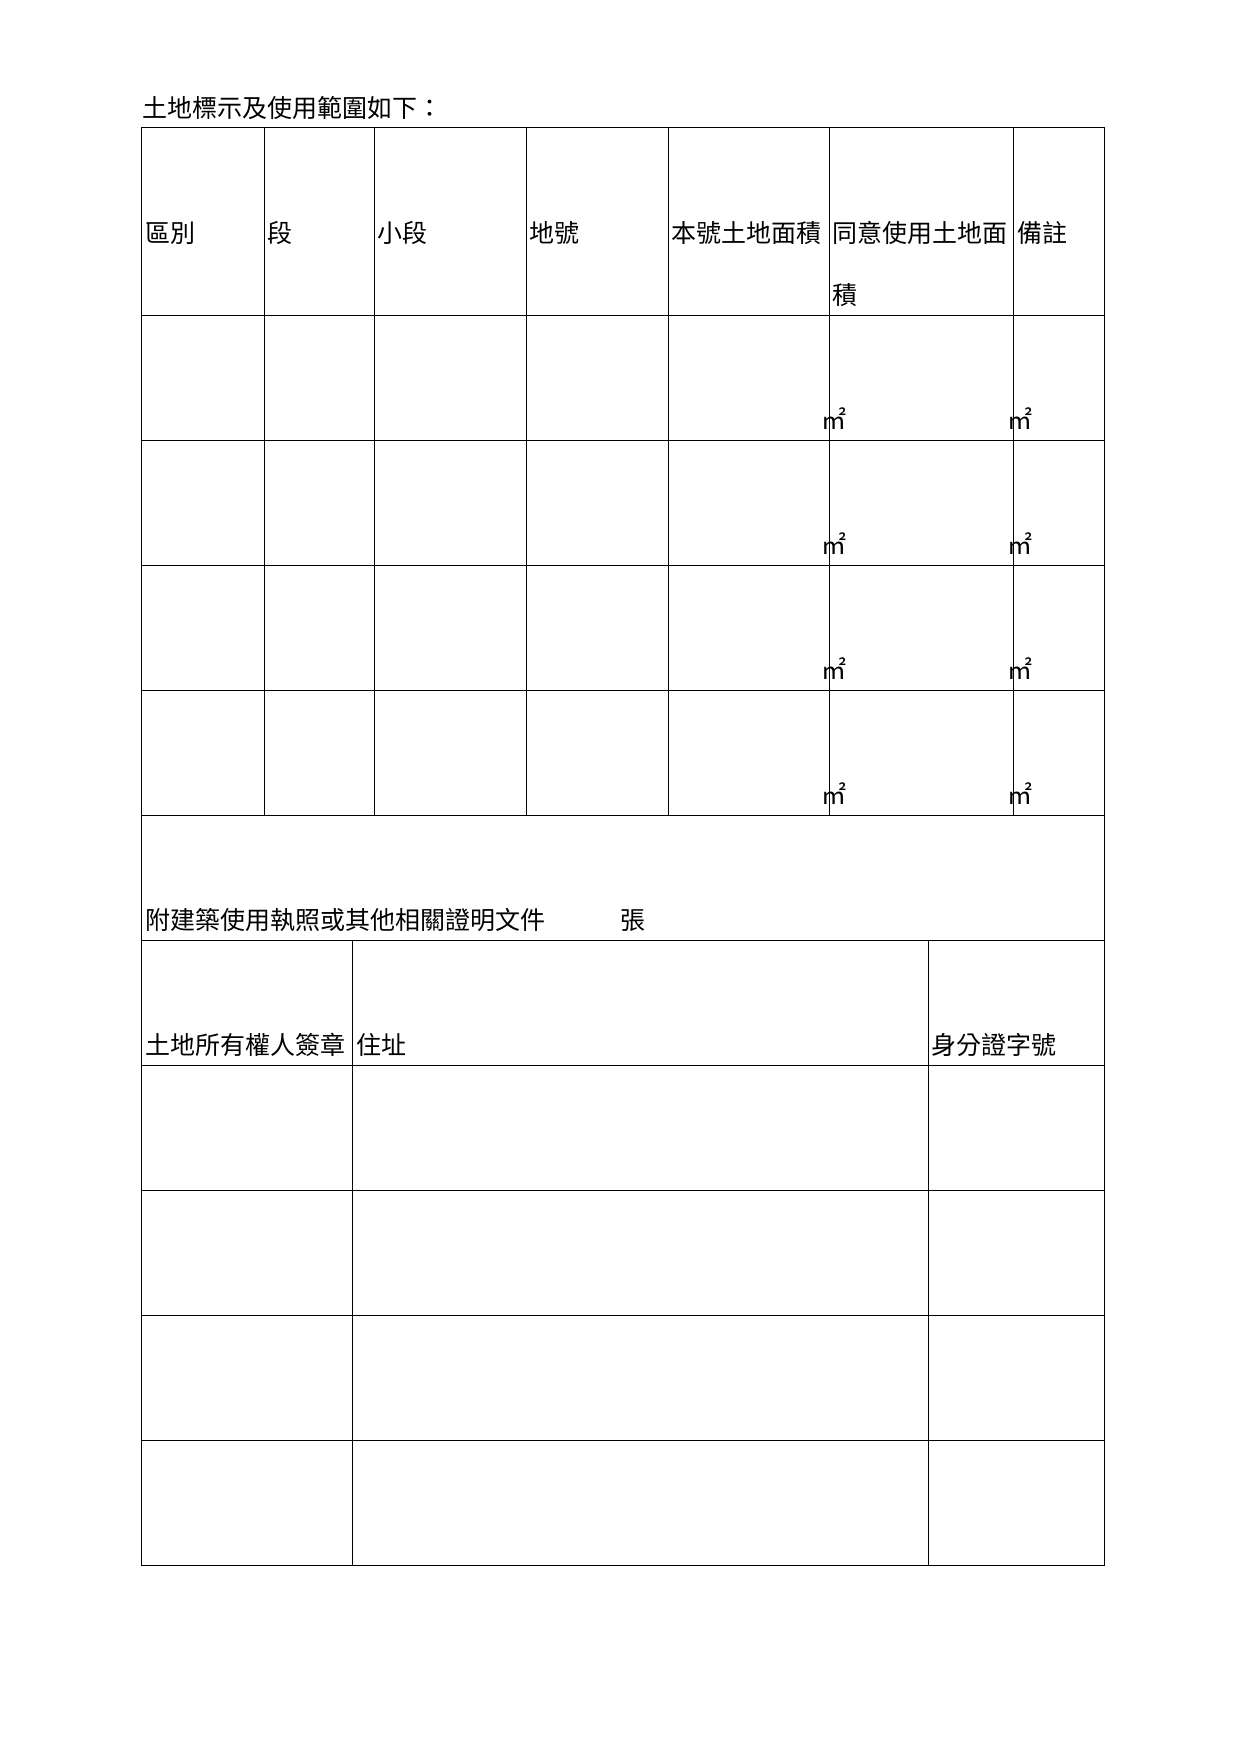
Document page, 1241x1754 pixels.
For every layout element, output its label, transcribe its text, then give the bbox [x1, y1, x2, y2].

table_cell ㎡ [669, 566, 829, 689]
table_cell [142, 441, 264, 564]
table_cell [375, 441, 526, 564]
table_cell 住址 [353, 941, 928, 1064]
table_header 同意使用土地面積 [830, 128, 1013, 314]
table_cell [375, 691, 526, 814]
table_cell [527, 691, 668, 814]
table_cell [142, 316, 264, 439]
table_header 小段 [375, 128, 526, 314]
table_cell [527, 566, 668, 689]
table_cell [929, 1441, 1104, 1564]
table_cell [265, 441, 374, 564]
table_cell [142, 566, 264, 689]
table_cell ㎡ [669, 441, 829, 564]
table_cell [929, 1316, 1104, 1439]
table_cell 土地所有權人簽章 [142, 941, 352, 1064]
table_cell ㎡ [830, 316, 1013, 439]
table_cell [1014, 316, 1104, 439]
table_cell ㎡ [669, 316, 829, 439]
table_cell [265, 691, 374, 814]
table_header 地號 [527, 128, 668, 314]
table_cell [353, 1441, 928, 1564]
table_cell [353, 1316, 928, 1439]
table_cell ㎡ [830, 566, 1013, 689]
table_cell [375, 316, 526, 439]
table_cell [527, 316, 668, 439]
table_cell [929, 1191, 1104, 1314]
table_cell [1014, 566, 1104, 689]
table_cell [265, 566, 374, 689]
table_cell ㎡ [669, 691, 829, 814]
table_cell ㎡ [830, 441, 1013, 564]
table_cell [142, 1191, 352, 1314]
table_cell 身分證字號 [929, 941, 1104, 1064]
table_cell [1014, 691, 1104, 814]
text 土地標示及使用範圍如下： [142, 64, 1098, 127]
table_header 本號土地面積 [669, 128, 829, 314]
table_header 段 [265, 128, 374, 314]
table_cell [929, 1066, 1104, 1189]
table_header 備註 [1014, 128, 1104, 314]
table_cell [527, 441, 668, 564]
table_cell [142, 1066, 352, 1189]
table_cell ㎡ [830, 691, 1013, 814]
table_cell [1014, 441, 1104, 564]
table_header 區別 [142, 128, 264, 314]
table_cell [142, 1441, 352, 1564]
table_cell [142, 1316, 352, 1439]
table_cell 附建築使用執照或其他相關證明文件 張 [142, 816, 1104, 939]
table_cell [353, 1191, 928, 1314]
table_cell [375, 566, 526, 689]
table_cell [142, 691, 264, 814]
table_cell [265, 316, 374, 439]
table_cell [353, 1066, 928, 1189]
